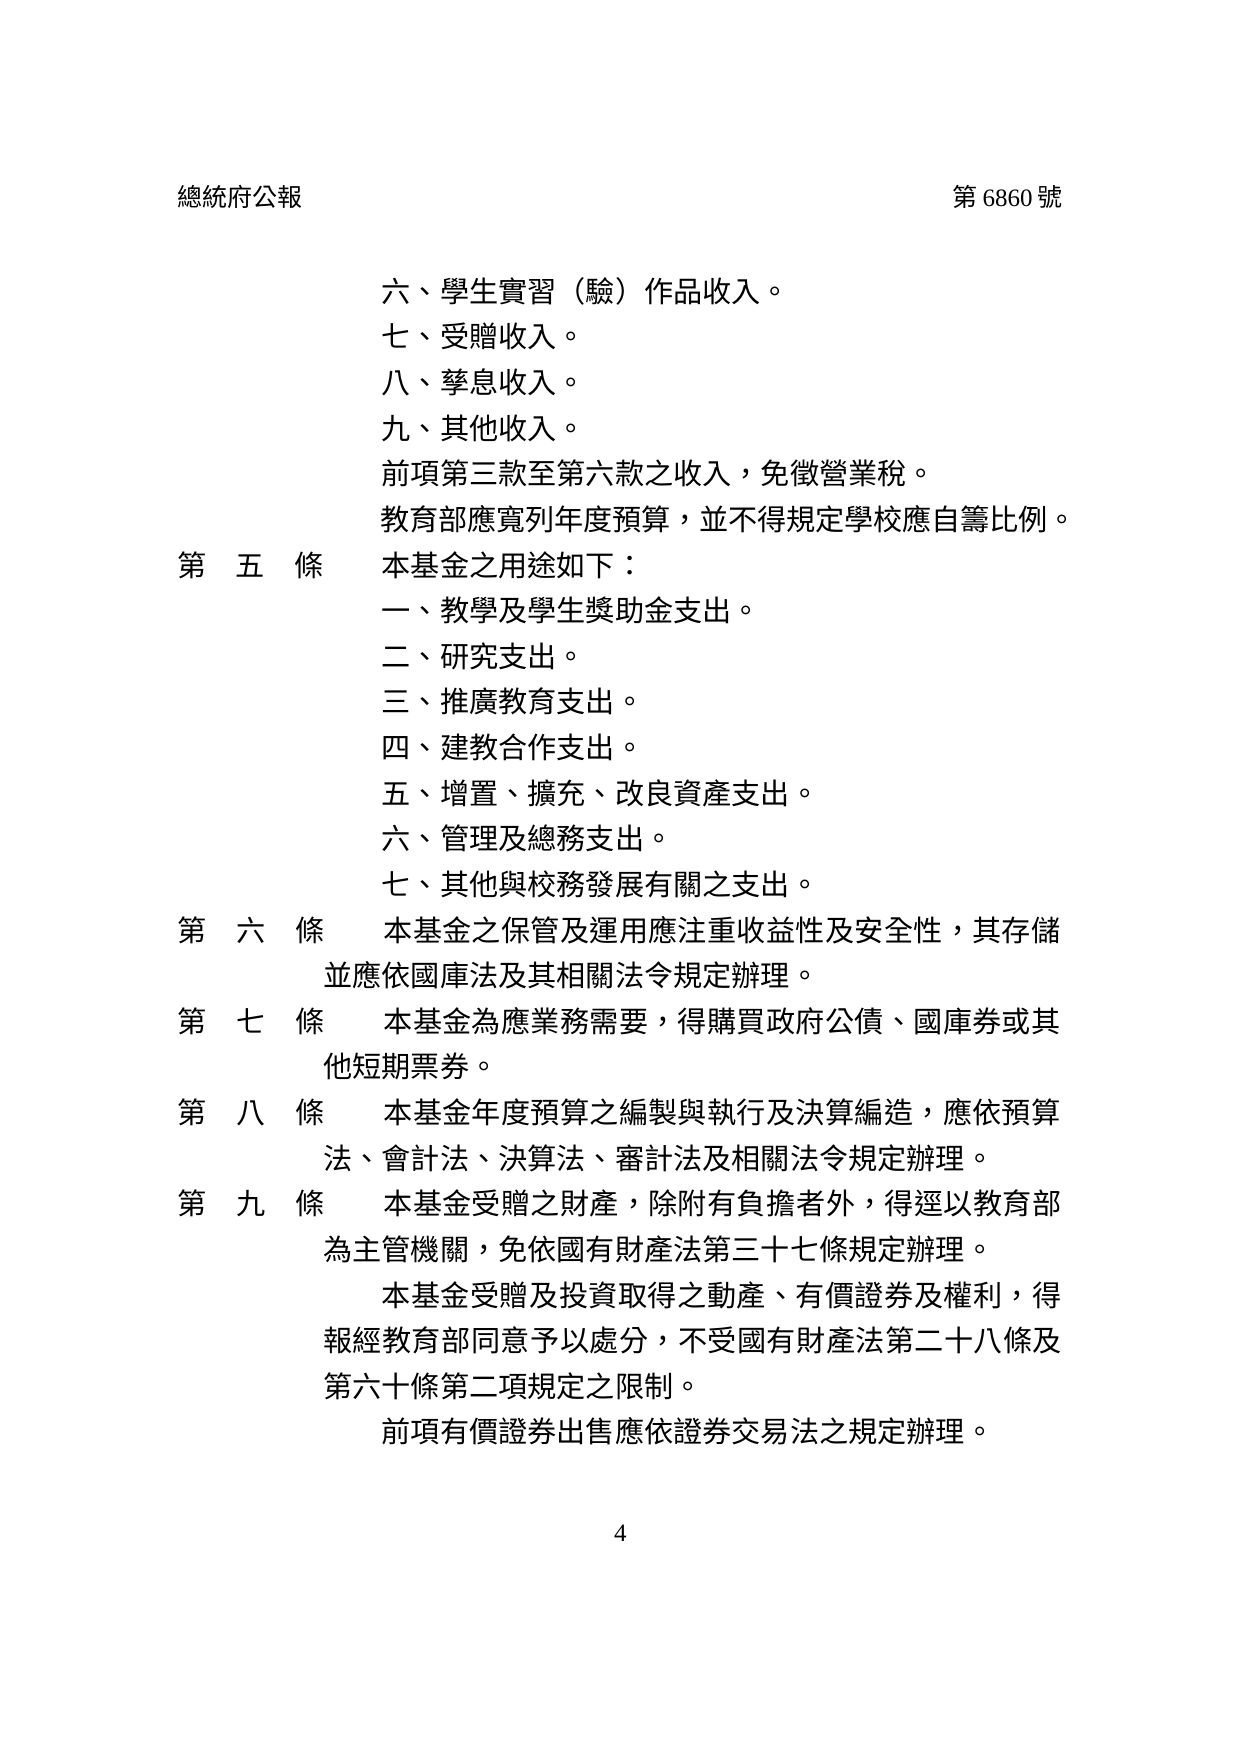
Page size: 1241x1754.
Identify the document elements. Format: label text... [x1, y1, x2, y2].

text 七、受贈收入。 [381, 311, 1063, 357]
text 第 五 條 本基金之用途如下： [177, 539, 1063, 585]
text 六、管理及總務支出。 [381, 813, 1063, 859]
text 九、其他收入。 [381, 403, 1063, 448]
text 七、其他與校務發展有關之支出。 [381, 859, 1063, 904]
text 第 七 條 本基金為應業務需要，得購買政府公債、國庫券或其他短期票券。 [177, 996, 1063, 1087]
text 三、推廣教育支出。 [381, 676, 1063, 722]
text 第 八 條 本基金年度預算之編製與執行及決算編造，應依預算法、會計法、決算法、審計法及相關法令規定辦理。 [177, 1087, 1063, 1178]
text 本基金受贈及投資取得之動產、有價證券及權利，得報經教育部同意予以處分，不受國有財產法第二十八條及第六十條第二項規定之限制。 [323, 1269, 1063, 1406]
text 八、孳息收入。 [381, 357, 1063, 403]
text 一、教學及學生獎助金支出。 [381, 585, 1063, 631]
text 前項有價證券出售應依證券交易法之規定辦理。 [323, 1406, 1063, 1452]
text 教育部應寬列年度預算，並不得規定學校應自籌比例。 [323, 494, 1063, 539]
text 五、增置、擴充、改良資產支出。 [381, 768, 1063, 813]
text 六、學生實習（驗）作品收入。 [381, 266, 1063, 311]
text 四、建教合作支出。 [381, 722, 1063, 768]
text 二、研究支出。 [381, 631, 1063, 676]
text 第 九 條 本基金受贈之財產，除附有負擔者外，得逕以教育部為主管機關，免依國有財產法第三十七條規定辦理。 [177, 1178, 1063, 1269]
text 前項第三款至第六款之收入，免徵營業稅。 [323, 448, 1063, 494]
text 第 六 條 本基金之保管及運用應注重收益性及安全性，其存儲並應依國庫法及其相關法令規定辦理。 [177, 904, 1063, 996]
